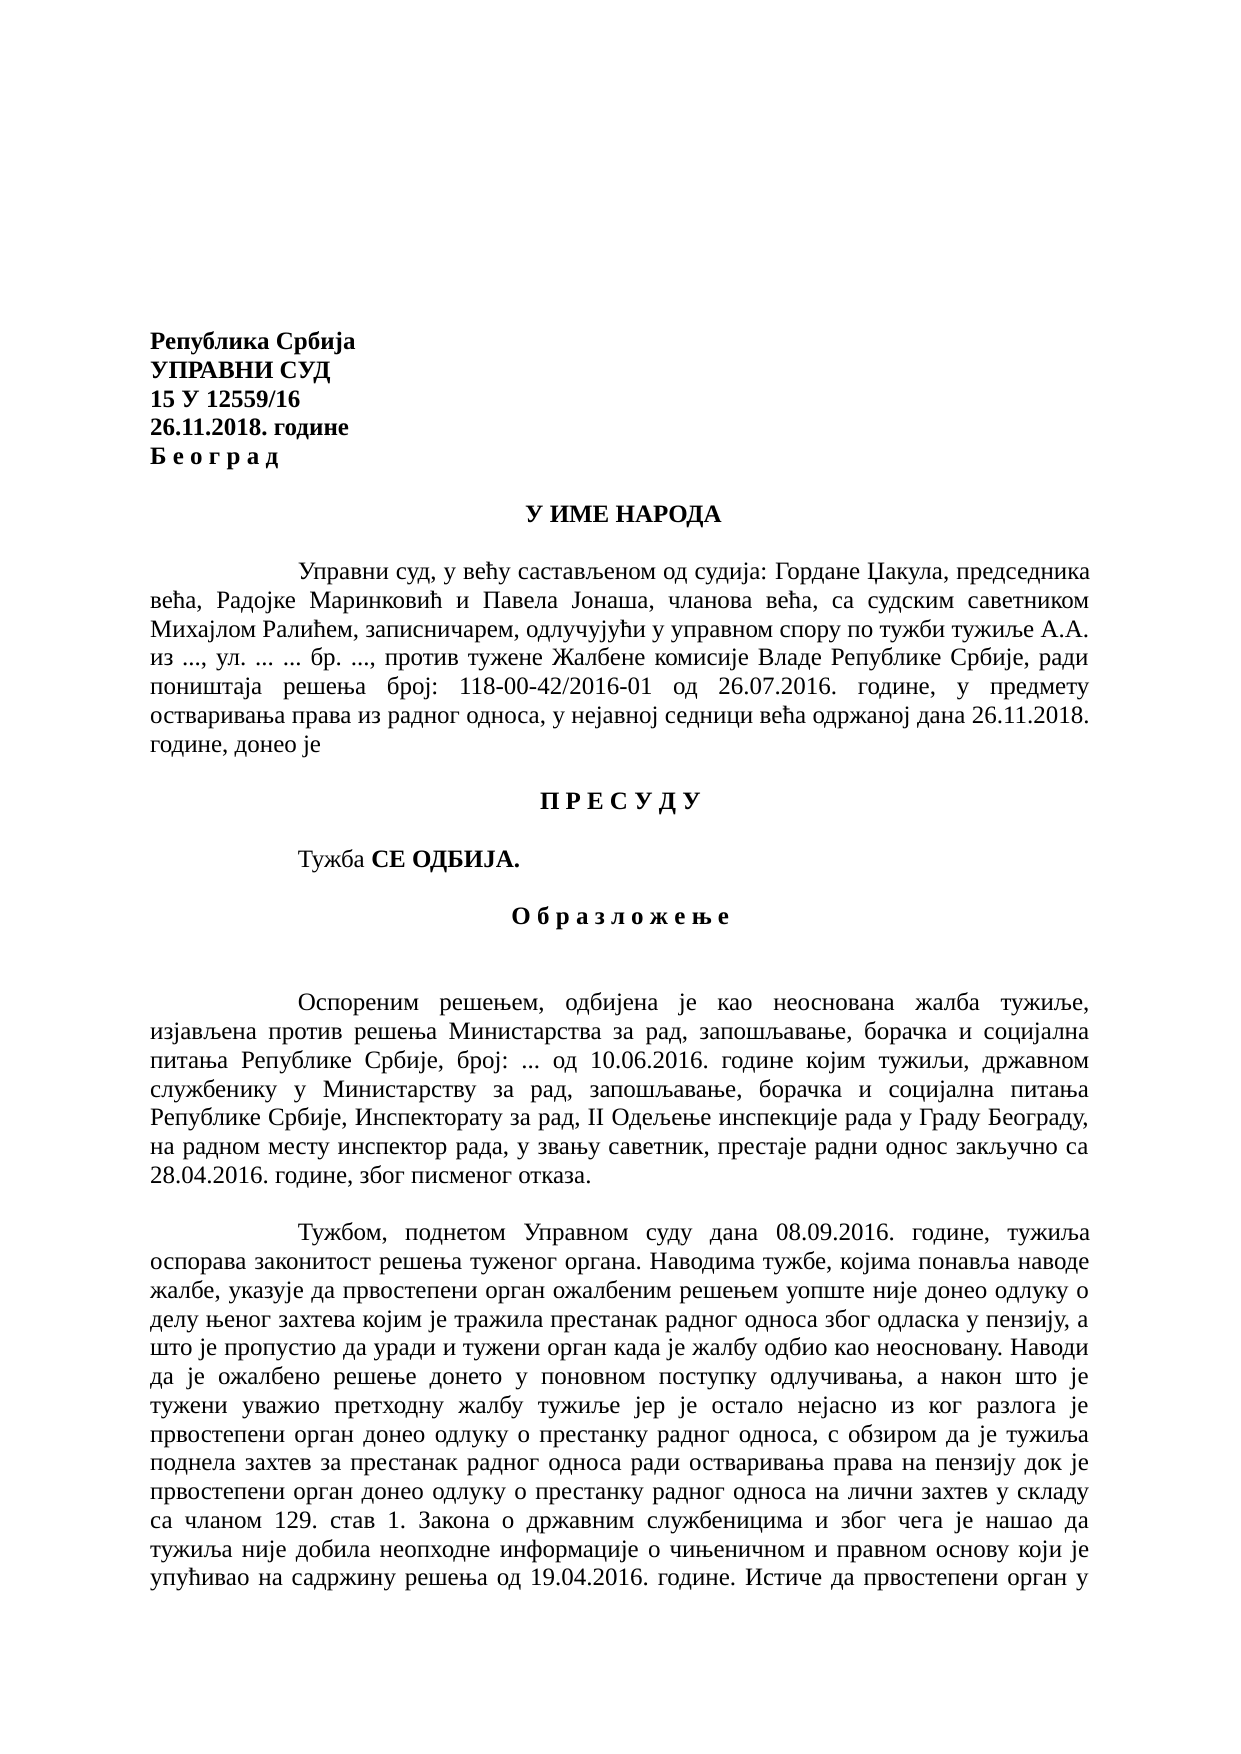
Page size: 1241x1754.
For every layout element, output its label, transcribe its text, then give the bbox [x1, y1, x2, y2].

text О б р а з л о ж е њ е [150, 901, 1090, 930]
text Република Србија [150, 326, 1090, 355]
text 15 У 12559/16 [150, 384, 1090, 412]
text Б е о г р а д [150, 441, 1090, 470]
text Оспореним решењем, одбијена је као неоснована жалба тужиље, изјављена против решења Министарства за рад, запошљавање, борачка и социјална питања Републике Србије, број: ... од 10.06.2016. године којим тужиљи, државном службенику у Министарству за рад, запошљавање, борачка и социјална питања Републике Србије, Инспекторату за рад, II Одељење инспекције рада у Граду Београду, на радном месту инспектор рада, у звању саветник, престаје радни однос закључно са 28.04.2016. године, због писменог отказа. [150, 987, 1090, 1189]
text Тужбом, поднетом Управном суду дана 08.09.2016. године, тужиља оспорава законитост решења туженог органа. Наводима тужбе, којима понавља наводе жалбе, указује да првостепени орган ожалбеним решењем уопште није донео одлуку о делу њеног захтева којим је тражила престанак радног односа због одласка у пензију, а што је пропустио да уради и тужени орган када је жалбу одбио као неосновану. Наводи да је ожалбено решење донето у поновном поступку одлучивања, а након што је тужени уважио претходну жалбу тужиље јер је остало нејасно из ког разлога је првостепени орган донео одлуку о престанку радног односа, с обзиром да је тужиља поднела захтев за престанак радног односа ради остваривања права на пензију док је првостепени орган донео одлуку о престанку радног односа на лични захтев у складу са чланом 129. став 1. Закона о државним службеницима и због чега је нашао да тужиља није добила неопходне информације о чињеничном и правном основу који је упућивао на садржину решења од 19.04.2016. године. Истиче да првостепени орган у [150, 1217, 1090, 1591]
text УПРАВНИ СУД [150, 355, 1090, 384]
text П Р Е С У Д У [150, 786, 1090, 815]
text У ИМЕ НАРОДА [150, 499, 1090, 527]
text 26.11.2018. године [150, 412, 1090, 441]
text Тужба СЕ ОДБИЈА. [150, 844, 1090, 872]
text Управни суд, у већу састављеном од судија: Гордане Џакула, председника већа, Радојке Маринковић и Павела Јонаша, чланова већа, са судским саветником Михајлом Ралићем, записничарем, одлучујући у управном спору по тужби тужиље А.А. из ..., ул. ... ... бр. ..., против тужене Жалбене комисије Владе Републике Србије, ради поништаја решења број: 118-00-42/2016-01 од 26.07.2016. године, у предмету остваривања права из радног односа, у нејавној седници већа одржаној дана 26.11.2018. године, донео је [150, 556, 1090, 757]
